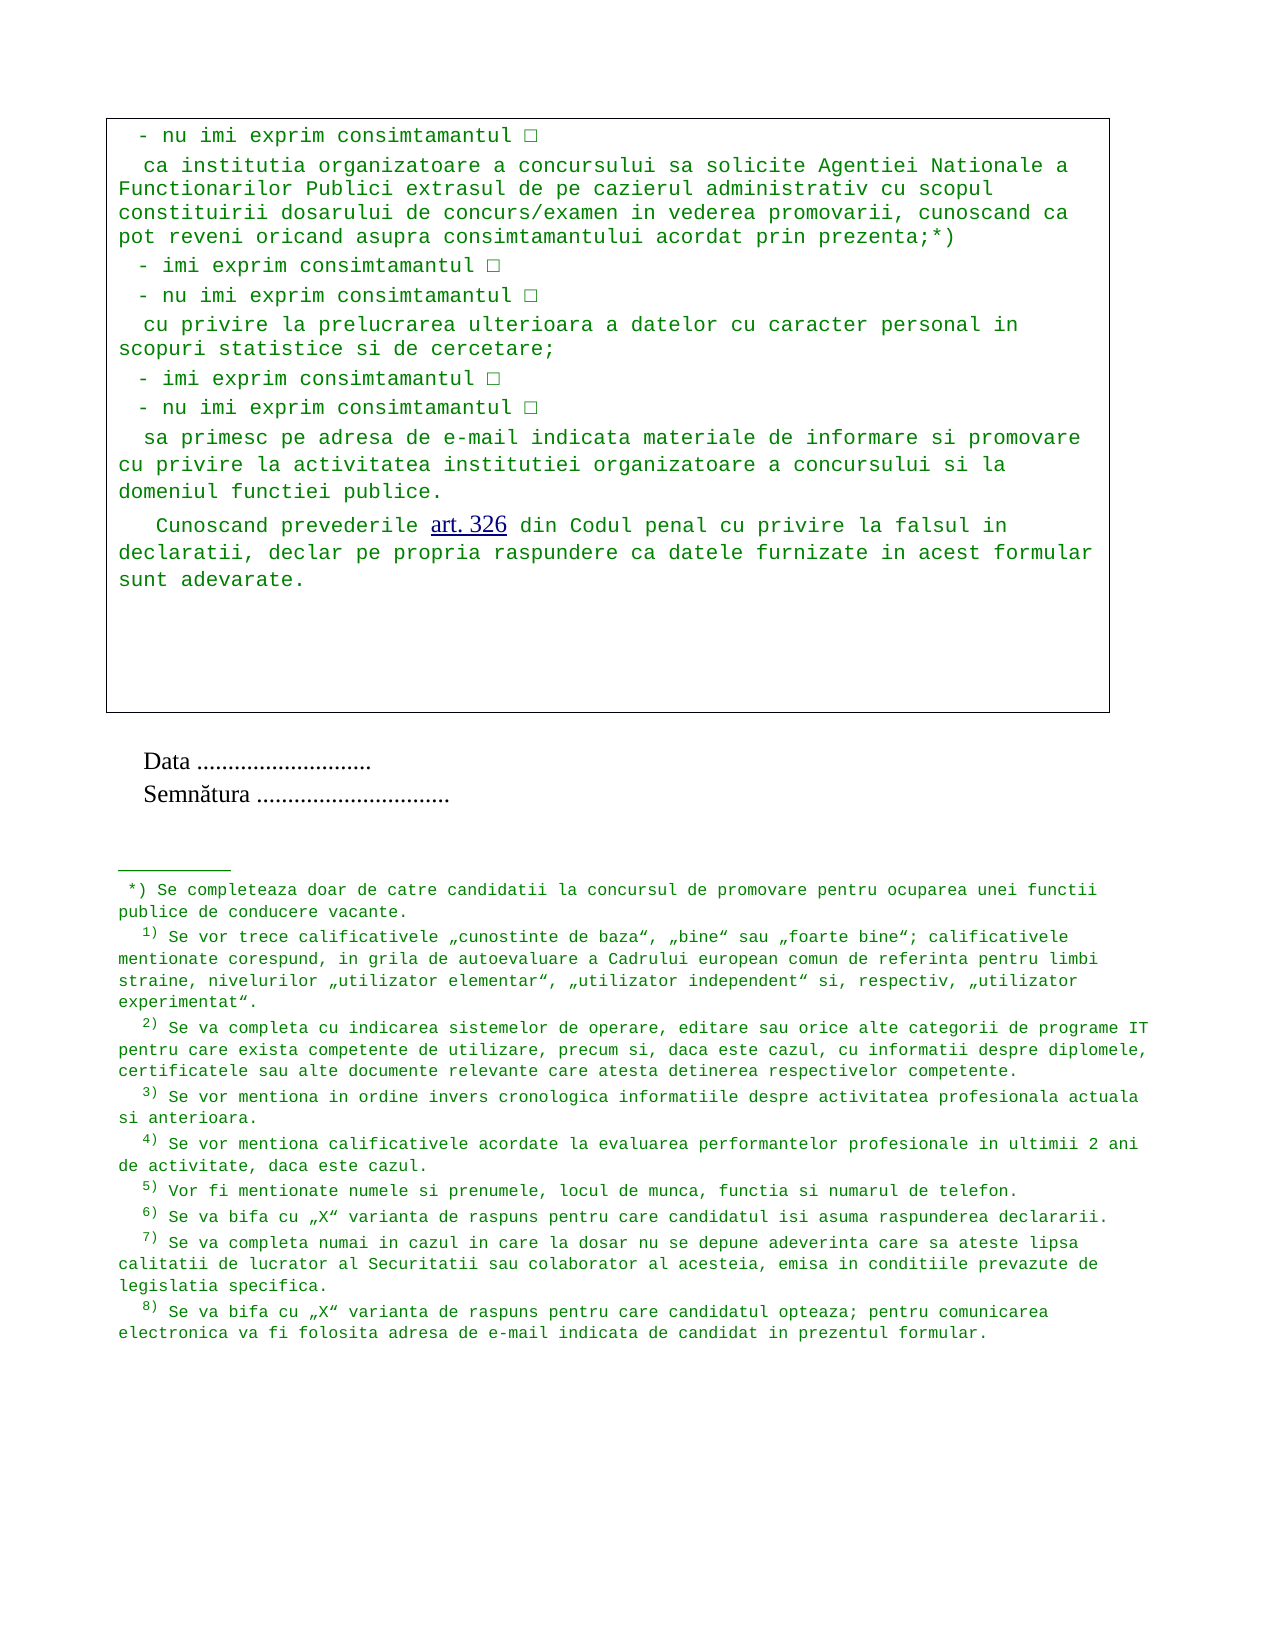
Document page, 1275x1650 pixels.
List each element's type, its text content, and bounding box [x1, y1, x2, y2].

table_cell - nu imi exprim consimtamantul □ ca institutia organizatoare a concursului sa solicite Agentiei Nationale a Functionarilor Publici extrasul de pe cazierul administrativ cu scopul constituirii dosarului de concurs/examen in vederea promovarii, cunoscand ca pot reveni oricand asupra consimtamantului acordat prin prezenta;*) - imi exprim consimtamantul □ - nu imi exprim consimtamantul □ cu privire la prelucrarea ulterioara a datelor cu caracter personal in scopuri statistice si de cercetare; - imi exprim consimtamantul □ - nu imi exprim consimtamantul □ sa primesc pe adresa de e-mail indicata materiale de informare si promovare cu privire la activitatea institutiei organizatoare a concursului si la domeniul functiei publice. Cunoscand prevederile art. 326 din Codul penal cu privire la falsul in declaratii, declar pe propria raspundere ca datele furnizate in acest formular sunt adevarate. [107, 119, 1109, 712]
text Data ............................ [118, 746, 1157, 774]
text Semnătura ............................... [118, 779, 1157, 807]
text *) Se completeaza doar de catre candidatii la concursul de promovare pentru ocuparea unei functii publice de conducere vacante. 1) Se vor trece calificativele „cunostinte de baza“, „bine“ sau „foarte bine“; calificativele mentionate corespund, in grila de autoevaluare a Cadrului european comun de referinta pentru limbi straine, nivelurilor „utilizator elementar“, „utilizator independent“ si, respectiv, „utilizator experimentat“. 2) Se va completa cu indicarea sistemelor de operare, editare sau orice alte categorii de programe IT pentru care exista competente de utilizare, precum si, daca este cazul, cu informatii despre diplomele, certificatele sau alte documente relevante care atesta detinerea respectivelor competente. 3) Se vor mentiona in ordine invers cronologica informatiile despre activitatea profesionala actuala si anterioara. 4) Se vor mentiona calificativele acordate la evaluarea performantelor profesionale in ultimii 2 ani de activitate, daca este cazul. 5) Vor fi mentionate numele si prenumele, locul de munca, functia si numarul de telefon. 6) Se va bifa cu „X“ varianta de raspuns pentru care candidatul isi asuma raspunderea declararii. 7) Se va completa numai in cazul in care la dosar nu se depune adeverinta care sa ateste lipsa calitatii de lucrator al Securitatii sau colaborator al acesteia, emisa in conditiile prevazute de legislatia specifica. 8) Se va bifa cu „X“ varianta de raspuns pentru care candidatul opteaza; pentru comunicarea electronica va fi folosita adresa de e-mail indicata de candidat in prezentul formular. [118, 878, 1157, 1344]
text _________ [118, 845, 1157, 873]
